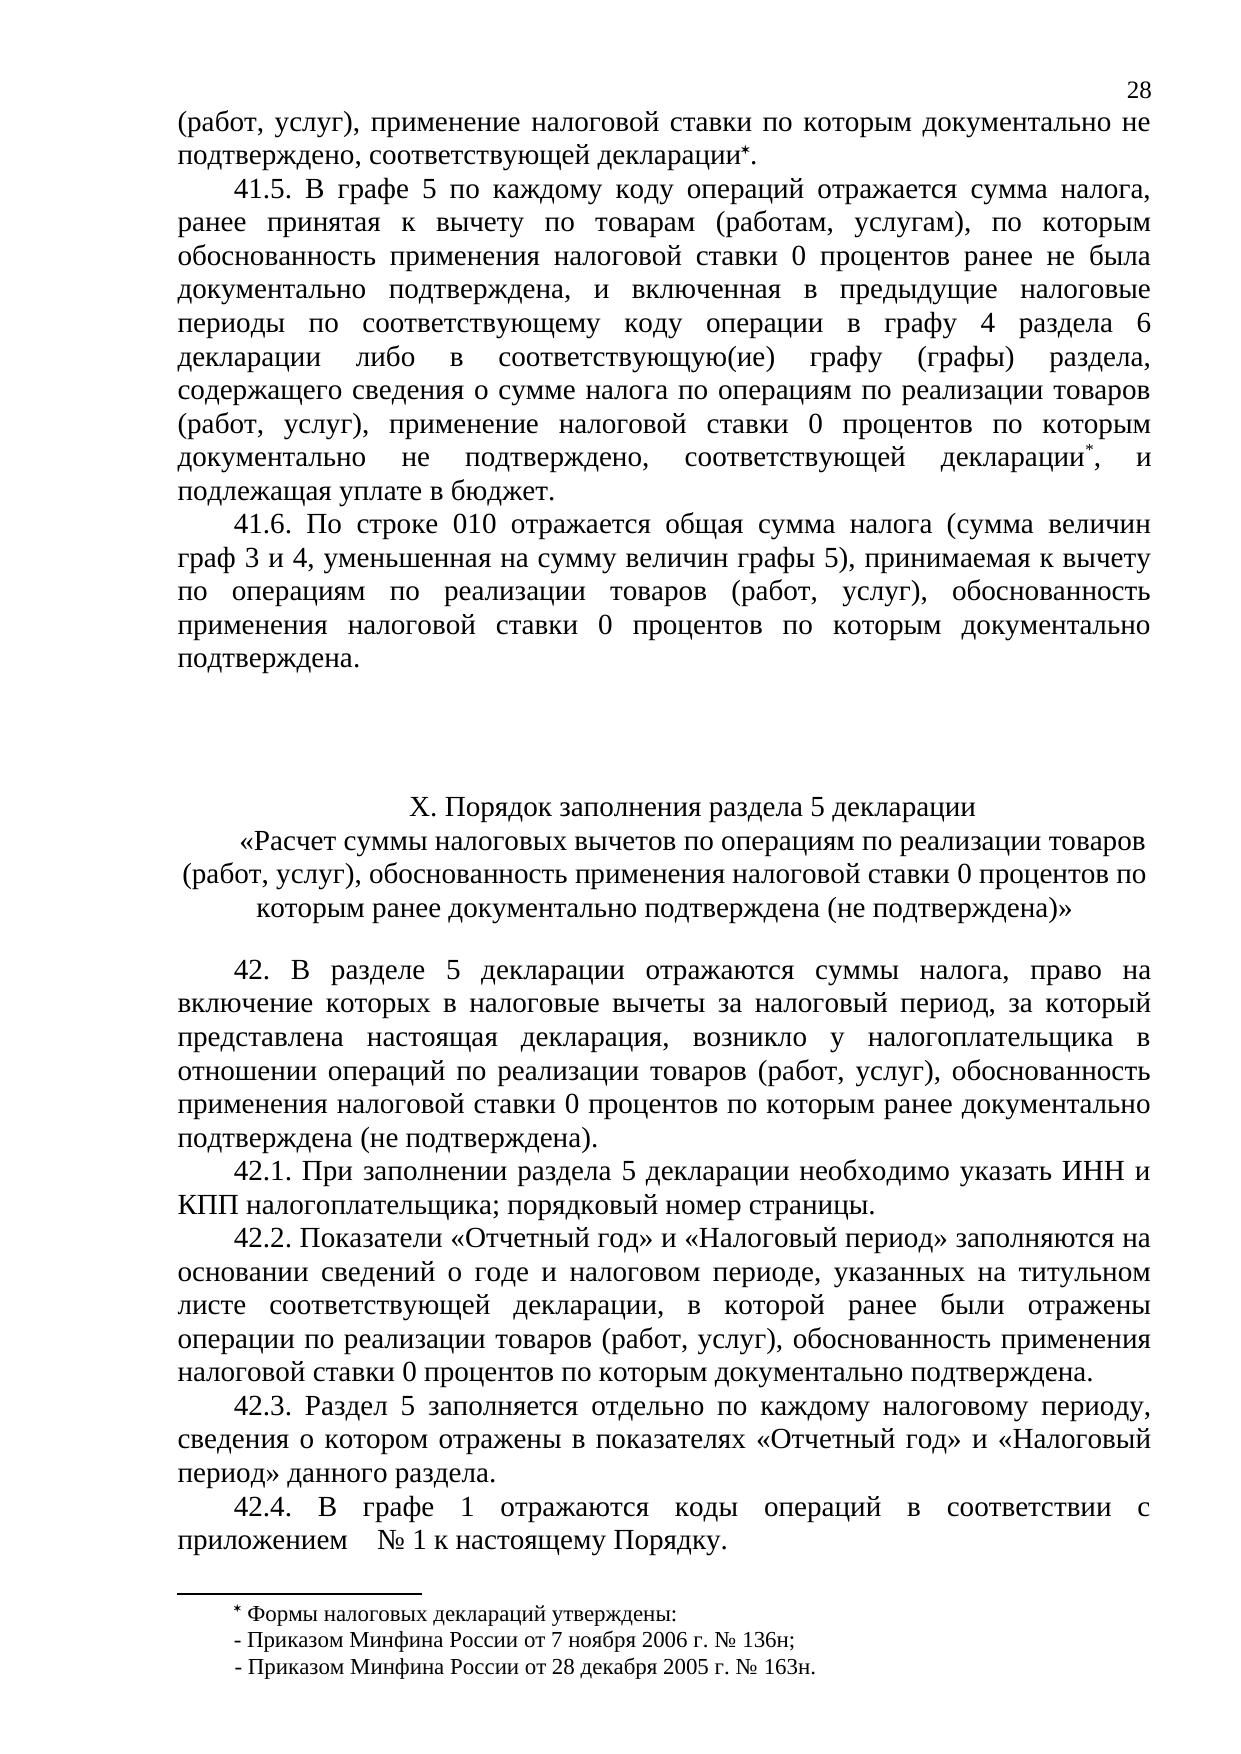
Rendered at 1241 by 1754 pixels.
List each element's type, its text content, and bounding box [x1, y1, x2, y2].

text 41.6. По строке 010 отражается общая сумма налога (сумма величин граф 3 и 4, уменьшенная на сумму величин графы 5), принимаемая к вычету по операциям по реализации товаров (работ, услуг), обоснованность применения налоговой ставки 0 процентов по которым документально подтверждена. [177, 506, 1152, 674]
text 42.4. В графе 1 отражаются коды операций в соответствии с приложением № 1 к настоящему Порядку. [177, 1489, 1152, 1556]
text «Расчет суммы налоговых вычетов по операциям по реализации товаров (работ, услуг), обоснованность применения налоговой ставки 0 процентов по которым ранее документально подтверждена (не подтверждена)» [177, 823, 1152, 923]
text - Приказом Минфина России от 28 декабря 2005 г. № 163н. [177, 1653, 1152, 1679]
text 42. В разделе 5 декларации отражаются суммы налога, право на включение которых в налоговые вычеты за налоговый период, за который представлена настоящая декларация, возникло у налогоплательщика в отношении операций по реализации товаров (работ, услуг), обоснованность применения налоговой ставки 0 процентов по которым ранее документально подтверждена (не подтверждена). [177, 952, 1152, 1153]
text Формы налоговых деклараций утверждены: [177, 1599, 1152, 1626]
text 42.2. Показатели «Отчетный год» и «Налоговый период» заполняются на основании сведений о годе и налоговом периоде, указанных на титульном листе соответствующей декларации, в которой ранее были отражены операции по реализации товаров (работ, услуг), обоснованность применения налоговой ставки 0 процентов по которым документально подтверждена. [177, 1220, 1152, 1388]
text (работ, услуг), применение налоговой ставки по которым документально не подтверждено, соответствующей декларации. [177, 104, 1152, 171]
text 42.1. При заполнении раздела 5 декларации необходимо указать ИНН и КПП налогоплательщика; порядковый номер страницы. [177, 1153, 1152, 1220]
text 41.5. В графе 5 по каждому коду операций отражается сумма налога, ранее принятая к вычету по товарам (работам, услугам), по которым обоснованность применения налоговой ставки 0 процентов ранее не была документально подтверждена, и включенная в предыдущие налоговые периоды по соответствующему коду операции в графу 4 раздела 6 декларации либо в соответствующую(ие) графу (графы) раздела, содержащего сведения о сумме налога по операциям по реализации товаров (работ, услуг), применение налоговой ставки 0 процентов по которым документально не подтверждено, соответствующей декларации*, и подлежащая уплате в бюджет. [177, 171, 1152, 506]
text - Приказом Минфина России от 7 ноября 2006 г. № 136н; [177, 1626, 1152, 1653]
text Х. Порядок заполнения раздела 5 декларации [177, 789, 1152, 823]
text 42.3. Раздел 5 заполняется отдельно по каждому налоговому периоду, сведения о котором отражены в показателях «Отчетный год» и «Налоговый период» данного раздела. [177, 1388, 1152, 1489]
